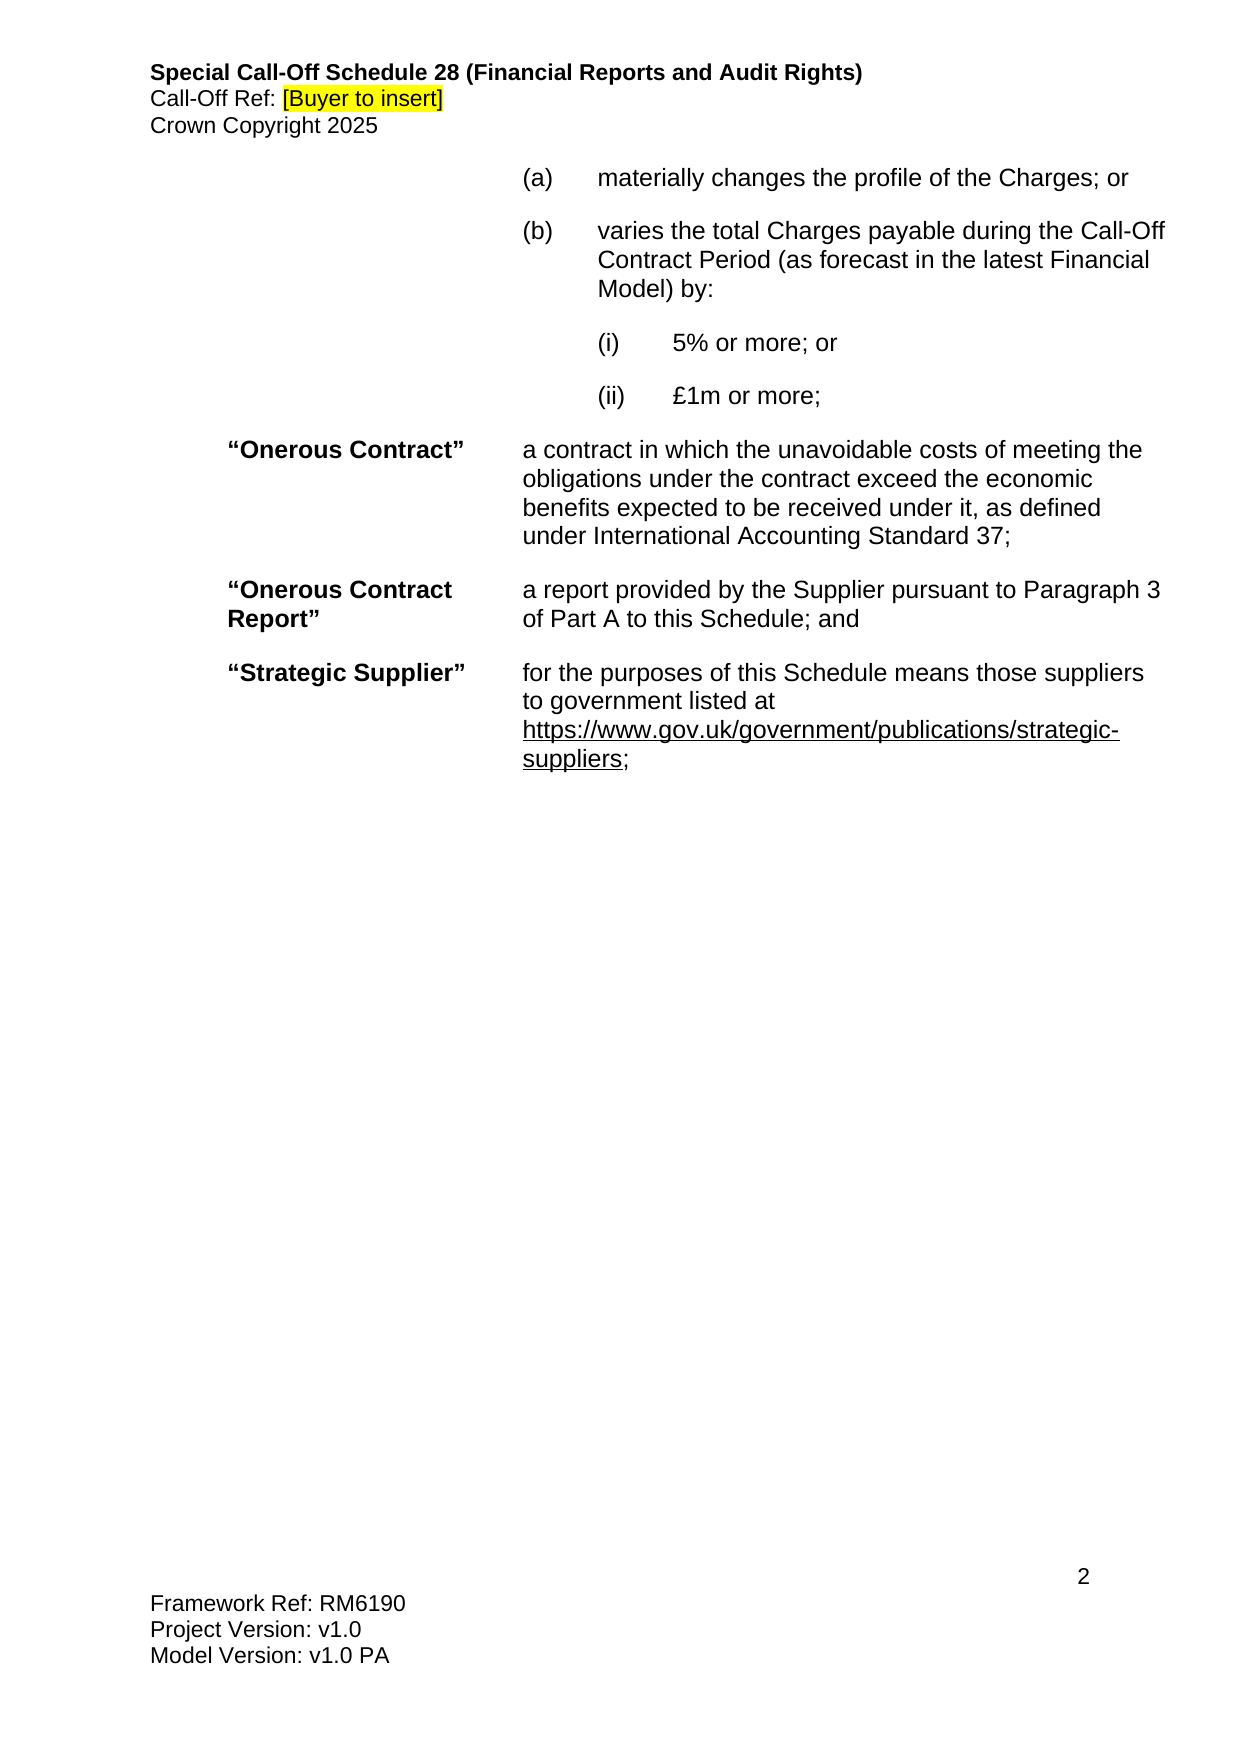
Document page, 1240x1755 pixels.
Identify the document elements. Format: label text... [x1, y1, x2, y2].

table_cell “Onerous Contract” [215, 423, 510, 562]
table_cell “Onerous Contract Report” [215, 563, 510, 645]
table_cell a contract in which the unavoidable costs of meeting the obligations under the contract exceed the economic benefits expected to be received under it, as defined under International Accounting Standard 37; [510, 423, 1184, 562]
table_cell “Strategic Supplier” [215, 645, 510, 785]
table_cell [215, 150, 510, 422]
table_cell for the purposes of this Schedule means those suppliers to government listed at https://www.gov.uk/government/publications/strategic-suppliers; [510, 645, 1184, 785]
table_cell a report provided by the Supplier pursuant to Paragraph 3 of Part A to this Schedule; and [510, 563, 1184, 645]
table_cell a Variation which: materially changes the profile of the Charges; or varies the total Charges payable during the Call-Off Contract Period (as forecast in the latest Financial Model) by: 5% or more; or £1m or more; [510, 150, 1184, 422]
